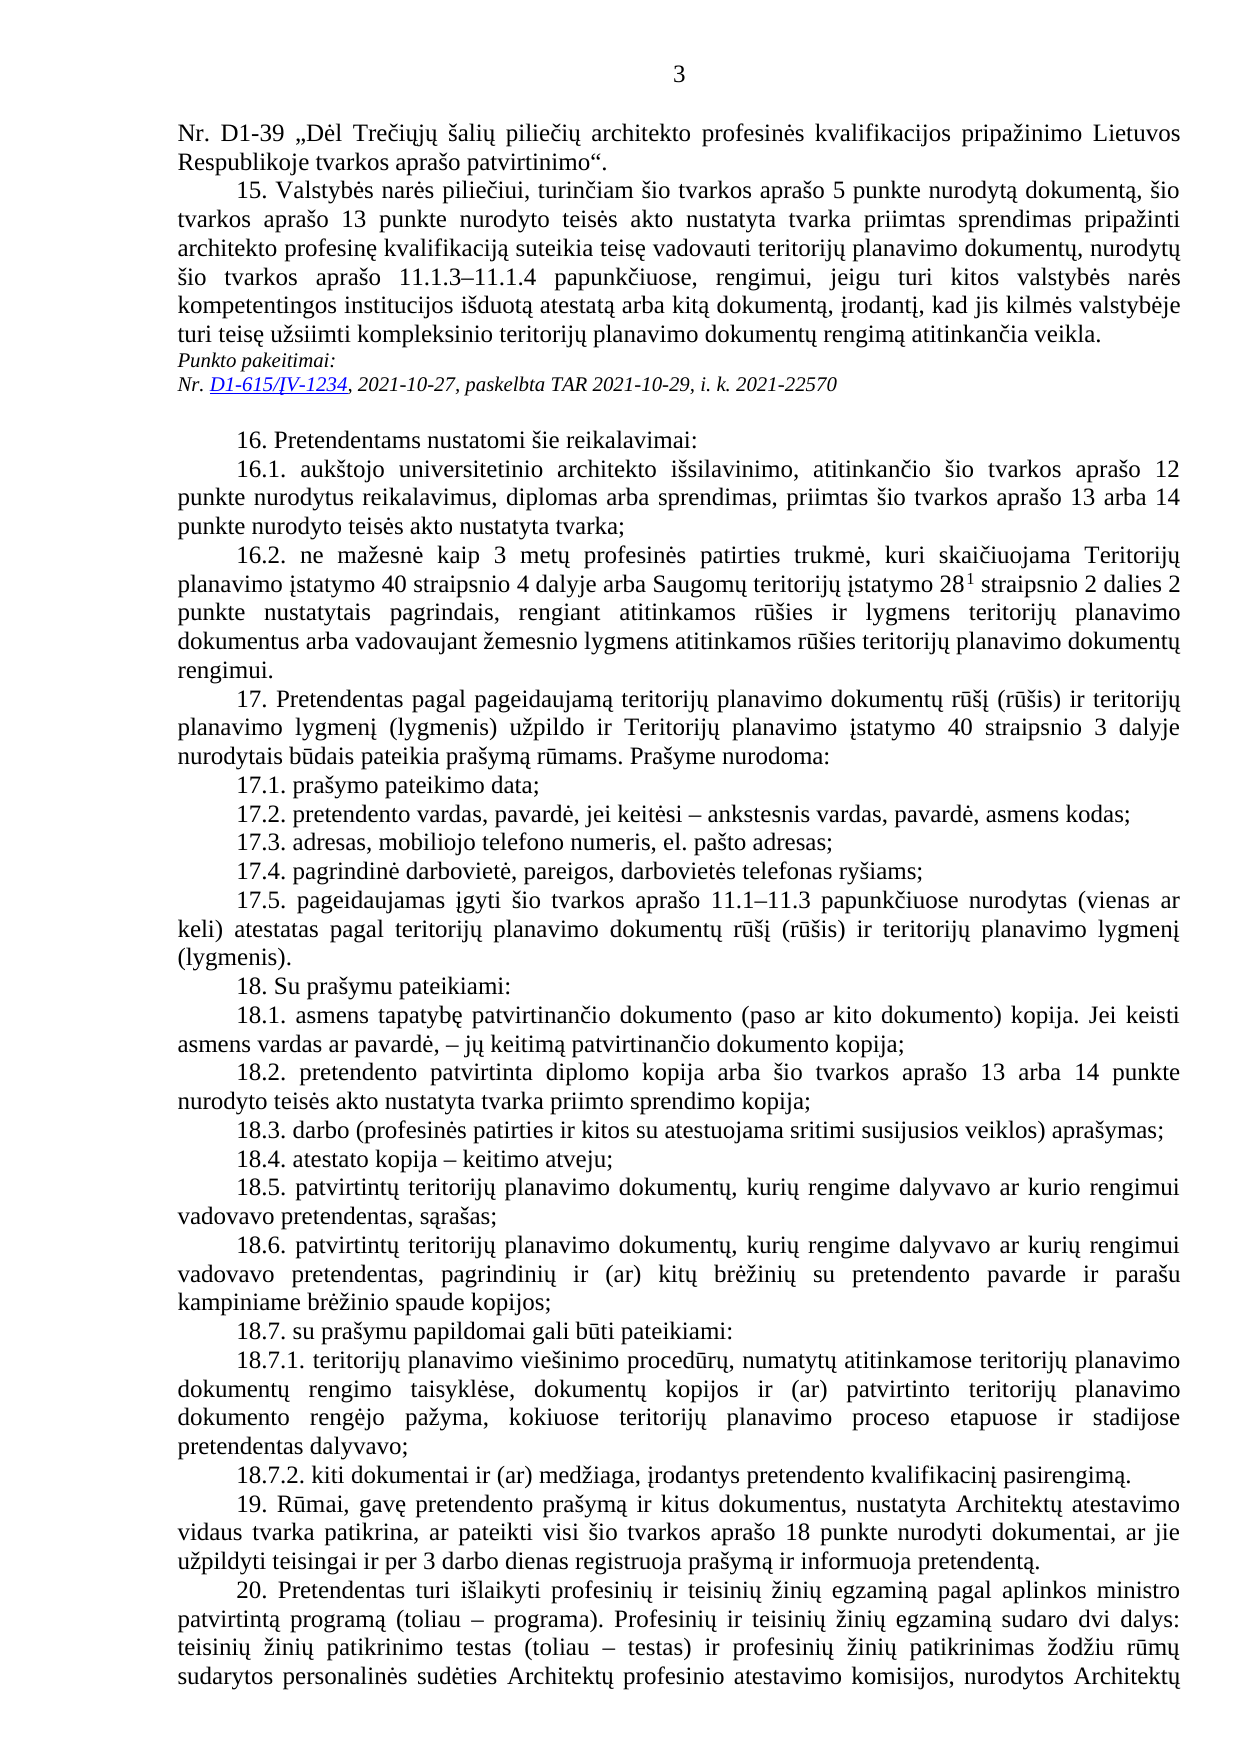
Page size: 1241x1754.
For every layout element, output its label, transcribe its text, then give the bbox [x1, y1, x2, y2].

text 16. Pretendentams nustatomi šie reikalavimai: [177, 425, 1181, 454]
text 18. Su prašymu pateikiami: [177, 971, 1181, 1000]
text 18.7.1. teritorijų planavimo viešinimo procedūrų, numatytų atitinkamose teritorijų planavimo dokumentų rengimo taisyklėse, dokumentų kopijos ir (ar) patvirtinto teritorijų planavimo dokumento rengėjo pažyma, kokiuose teritorijų planavimo proceso etapuose ir stadijose pretendentas dalyvavo; [177, 1345, 1181, 1460]
text Nr. D1-615/ĮV-1234, 2021-10-27, paskelbta TAR 2021-10-29, i. k. 2021-22570 [177, 372, 1181, 396]
text 18.7. su prašymu papildomai gali būti pateikiami: [177, 1316, 1181, 1345]
text 17.2. pretendento vardas, pavardė, jei keitėsi – ankstesnis vardas, pavardė, asmens kodas; [177, 799, 1181, 827]
text 15. Valstybės narės piliečiui, turinčiam šio tvarkos aprašo 5 punkte nurodytą dokumentą, šio tvarkos aprašo 13 punkte nurodyto teisės akto nustatyta tvarka priimtas sprendimas pripažinti architekto profesinę kvalifikaciją suteikia teisę vadovauti teritorijų planavimo dokumentų, nurodytų šio tvarkos aprašo 11.1.3–11.1.4 papunkčiuose, rengimui, jeigu turi kitos valstybės narės kompetentingos institucijos išduotą atestatą arba kitą dokumentą, įrodantį, kad jis kilmės valstybėje turi teisę užsiimti kompleksinio teritorijų planavimo dokumentų rengimą atitinkančia veikla. [177, 176, 1181, 348]
text 18.5. patvirtintų teritorijų planavimo dokumentų, kurių rengime dalyvavo ar kurio rengimui vadovavo pretendentas, sąrašas; [177, 1172, 1181, 1230]
text 16.2. ne mažesnė kaip 3 metų profesinės patirties trukmė, kuri skaičiuojama Teritorijų planavimo įstatymo 40 straipsnio 4 dalyje arba Saugomų teritorijų įstatymo 281 straipsnio 2 dalies 2 punkte nustatytais pagrindais, rengiant atitinkamos rūšies ir lygmens teritorijų planavimo dokumentus arba vadovaujant žemesnio lygmens atitinkamos rūšies teritorijų planavimo dokumentų rengimui. [177, 540, 1181, 684]
text 18.3. darbo (profesinės patirties ir kitos su atestuojama sritimi susijusios veiklos) aprašymas; [177, 1115, 1181, 1144]
text 20. Pretendentas turi išlaikyti profesinių ir teisinių žinių egzaminą pagal aplinkos ministro patvirtintą programą (toliau – programa). Profesinių ir teisinių žinių egzaminą sudaro dvi dalys: teisinių žinių patikrinimo testas (toliau – testas) ir profesinių žinių patikrinimas žodžiu rūmų sudarytos personalinės sudėties Architektų profesinio atestavimo komisijos, nurodytos Architektų [177, 1575, 1181, 1690]
text 17.3. adresas, mobiliojo telefono numeris, el. pašto adresas; [177, 827, 1181, 856]
text 17. Pretendentas pagal pageidaujamą teritorijų planavimo dokumentų rūšį (rūšis) ir teritorijų planavimo lygmenį (lygmenis) užpildo ir Teritorijų planavimo įstatymo 40 straipsnio 3 dalyje nurodytais būdais pateikia prašymą rūmams. Prašyme nurodoma: [177, 684, 1181, 770]
text 16.1. aukštojo universitetinio architekto išsilavinimo, atitinkančio šio tvarkos aprašo 12 punkte nurodytus reikalavimus, diplomas arba sprendimas, priimtas šio tvarkos aprašo 13 arba 14 punkte nurodyto teisės akto nustatyta tvarka; [177, 454, 1181, 540]
text 18.1. asmens tapatybę patvirtinančio dokumento (paso ar kito dokumento) kopija. Jei keisti asmens vardas ar pavardė, – jų keitimą patvirtinančio dokumento kopija; [177, 1000, 1181, 1057]
text 19. Rūmai, gavę pretendento prašymą ir kitus dokumentus, nustatyta Architektų atestavimo vidaus tvarka patikrina, ar pateikti visi šio tvarkos aprašo 18 punkte nurodyti dokumentai, ar jie užpildyti teisingai ir per 3 darbo dienas registruoja prašymą ir informuoja pretendentą. [177, 1489, 1181, 1575]
text 17.1. prašymo pateikimo data; [177, 770, 1181, 799]
text 18.6. patvirtintų teritorijų planavimo dokumentų, kurių rengime dalyvavo ar kurių rengimui vadovavo pretendentas, pagrindinių ir (ar) kitų brėžinių su pretendento pavarde ir parašu kampiniame brėžinio spaude kopijos; [177, 1230, 1181, 1316]
text 18.2. pretendento patvirtinta diplomo kopija arba šio tvarkos aprašo 13 arba 14 punkte nurodyto teisės akto nustatyta tvarka priimto sprendimo kopija; [177, 1057, 1181, 1115]
text Nr. D1-39 „Dėl Trečiųjų šalių piliečių architekto profesinės kvalifikacijos pripažinimo Lietuvos Respublikoje tvarkos aprašo patvirtinimo“. [177, 118, 1181, 176]
text Punkto pakeitimai: [177, 348, 1181, 372]
text 17.4. pagrindinė darbovietė, pareigos, darbovietės telefonas ryšiams; [177, 856, 1181, 885]
text 18.4. atestato kopija – keitimo atveju; [177, 1144, 1181, 1172]
text 18.7.2. kiti dokumentai ir (ar) medžiaga, įrodantys pretendento kvalifikacinį pasirengimą. [177, 1460, 1181, 1489]
text 17.5. pageidaujamas įgyti šio tvarkos aprašo 11.1–11.3 papunkčiuose nurodytas (vienas ar keli) atestatas pagal teritorijų planavimo dokumentų rūšį (rūšis) ir teritorijų planavimo lygmenį (lygmenis). [177, 885, 1181, 971]
